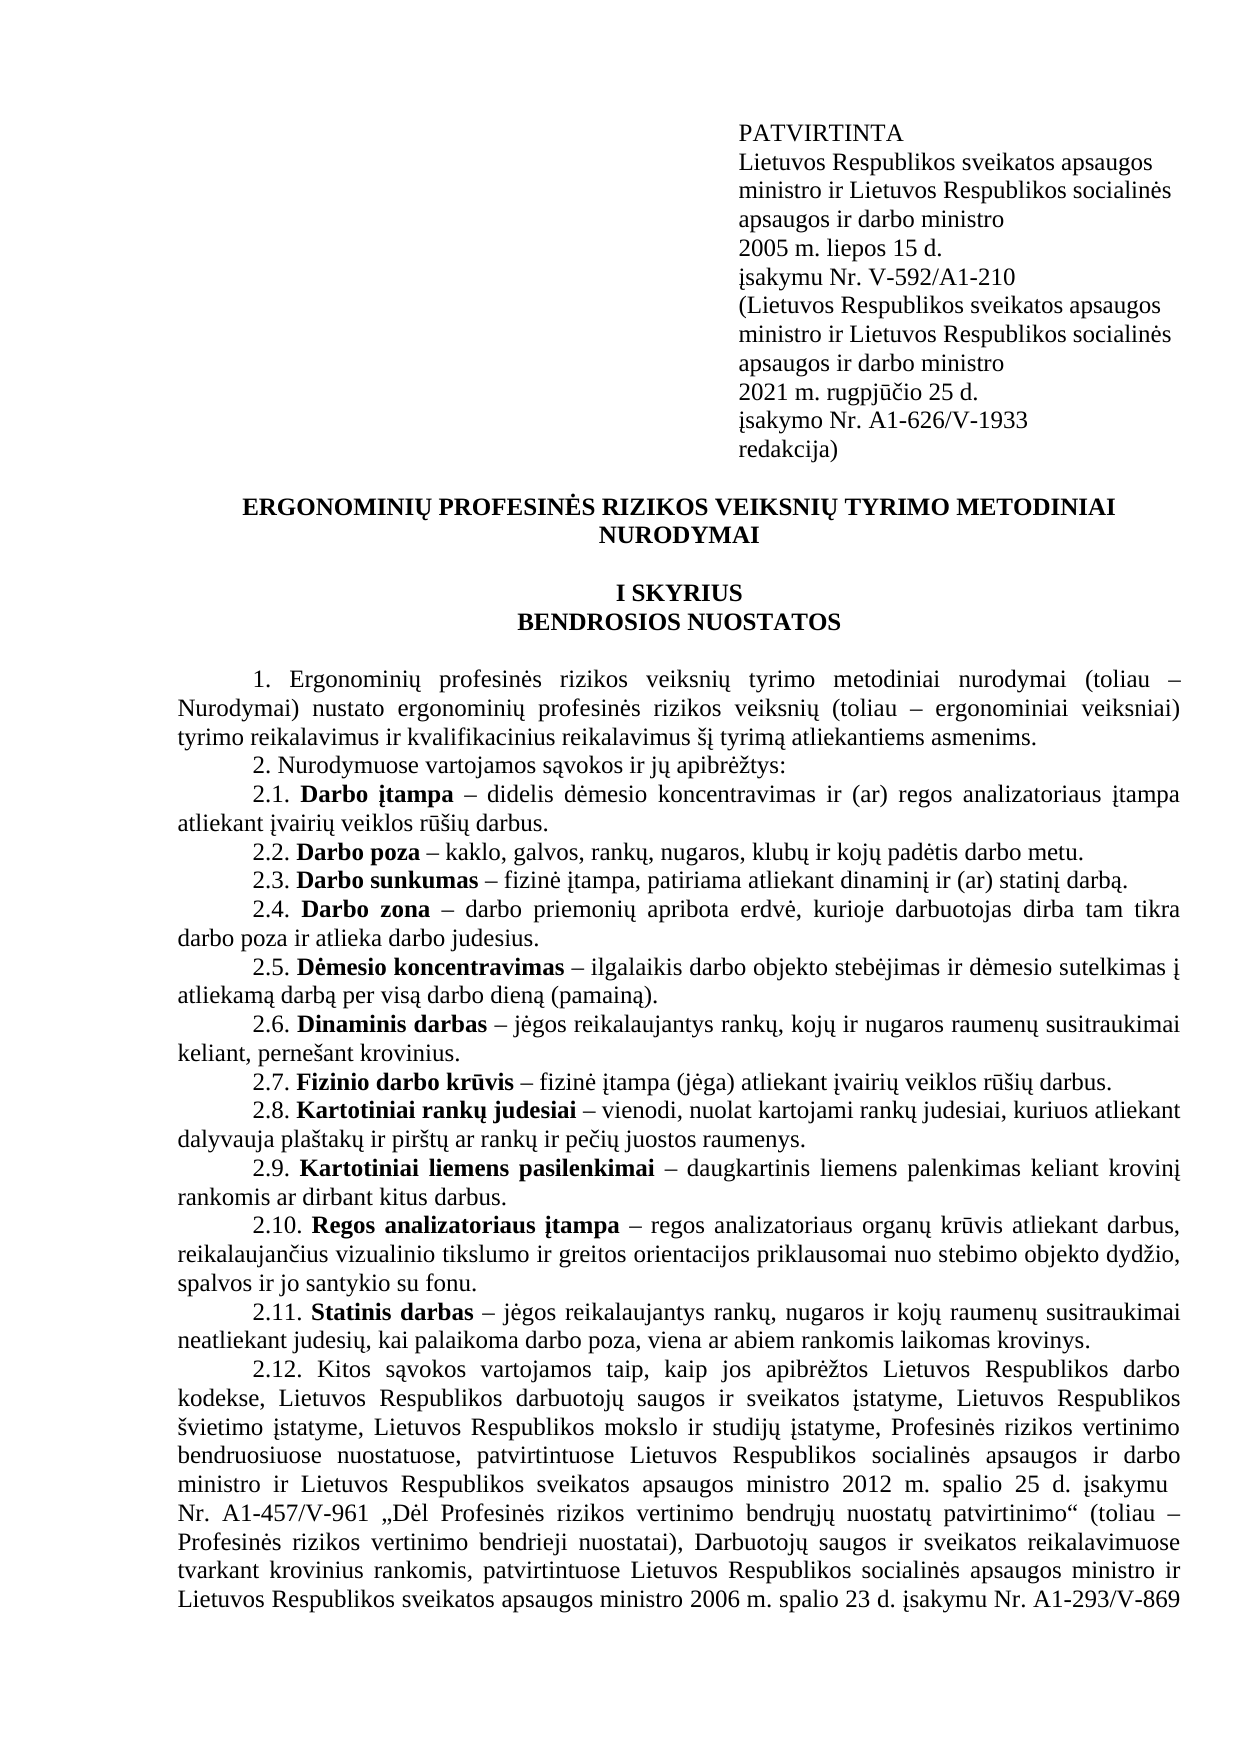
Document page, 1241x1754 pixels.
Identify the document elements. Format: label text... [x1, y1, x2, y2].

text 2.12. Kitos sąvokos vartojamos taip, kaip jos apibrėžtos Lietuvos Respublikos darbo kodekse, Lietuvos Respublikos darbuotojų saugos ir sveikatos įstatyme, Lietuvos Respublikos švietimo įstatyme, Lietuvos Respublikos mokslo ir studijų įstatyme, Profesinės rizikos vertinimo bendruosiuose nuostatuose, patvirtintuose Lietuvos Respublikos socialinės apsaugos ir darbo ministro ir Lietuvos Respublikos sveikatos apsaugos ministro 2012 m. spalio 25 d. įsakymu Nr. A1-457/V-961 „Dėl Profesinės rizikos vertinimo bendrųjų nuostatų patvirtinimo“ (toliau – Profesinės rizikos vertinimo bendrieji nuostatai), Darbuotojų saugos ir sveikatos reikalavimuose tvarkant krovinius rankomis, patvirtintuose Lietuvos Respublikos socialinės apsaugos ministro ir Lietuvos Respublikos sveikatos apsaugos ministro 2006 m. spalio 23 d. įsakymu Nr. A1-293/V-869 [177, 1354, 1181, 1613]
text ministro ir Lietuvos Respublikos socialinės apsaugos ir darbo ministro [738, 176, 1181, 233]
text I SKYRIUS [177, 578, 1181, 607]
text redakcija) [738, 434, 1181, 463]
text 2.7. Fizinio darbo krūvis – fizinė įtampa (jėga) atliekant įvairių veiklos rūšių darbus. [177, 1067, 1181, 1096]
text 2.9. Kartotiniai liemens pasilenkimai – daugkartinis liemens palenkimas keliant krovinį rankomis ar dirbant kitus darbus. [177, 1153, 1181, 1211]
text 2.1. Darbo įtampa – didelis dėmesio koncentravimas ir (ar) regos analizatoriaus įtampa atliekant įvairių veiklos rūšių darbus. [177, 779, 1181, 837]
text ministro ir Lietuvos Respublikos socialinės apsaugos ir darbo ministro [738, 319, 1181, 377]
text 1. Ergonominių profesinės rizikos veiksnių tyrimo metodiniai nurodymai (toliau – Nurodymai) nustato ergonominių profesinės rizikos veiksnių (toliau – ergonominiai veiksniai) tyrimo reikalavimus ir kvalifikacinius reikalavimus šį tyrimą atliekantiems asmenims. [177, 664, 1181, 751]
text 2.2. Darbo poza – kaklo, galvos, rankų, nugaros, klubų ir kojų padėtis darbo metu. [177, 837, 1181, 866]
text Patvirtinta [738, 118, 1181, 147]
text 2.5. Dėmesio koncentravimas – ilgalaikis darbo objekto stebėjimas ir dėmesio sutelkimas į atliekamą darbą per visą darbo dieną (pamainą). [177, 952, 1181, 1009]
text BENDROSIOS NUOSTATOS [177, 607, 1181, 636]
text 2.6. Dinaminis darbas – jėgos reikalaujantys rankų, kojų ir nugaros raumenų susitraukimai keliant, pernešant krovinius. [177, 1009, 1181, 1067]
text ERGONOMINIŲ PROFESINĖS RIZIKOS VEIKSNIŲ TYrimo METODINIAI NURODYMAI [177, 492, 1181, 549]
text 2021 m. rugpjūčio 25 d. [738, 377, 1181, 406]
text 2.4. Darbo zona – darbo priemonių apribota erdvė, kurioje darbuotojas dirba tam tikra darbo poza ir atlieka darbo judesius. [177, 894, 1181, 952]
text Lietuvos Respublikos sveikatos apsaugos [738, 147, 1181, 176]
text 2.3. Darbo sunkumas – fizinė įtampa, patiriama atliekant dinaminį ir (ar) statinį darbą. [177, 866, 1181, 894]
text įsakymo Nr. A1-626/V-1933 [738, 406, 1181, 434]
text 2.11. Statinis darbas – jėgos reikalaujantys rankų, nugaros ir kojų raumenų susitraukimai neatliekant judesių, kai palaikoma darbo poza, viena ar abiem rankomis laikomas krovinys. [177, 1297, 1181, 1354]
text 2005 m. liepos 15 d. [738, 233, 1181, 262]
text 2. Nurodymuose vartojamos sąvokos ir jų apibrėžtys: [177, 751, 1181, 779]
text įsakymu Nr. V-592/A1-210 [738, 262, 1181, 291]
text (Lietuvos Respublikos sveikatos apsaugos [738, 291, 1181, 319]
text 2.10. Regos analizatoriaus įtampa – regos analizatoriaus organų krūvis atliekant darbus, reikalaujančius vizualinio tikslumo ir greitos orientacijos priklausomai nuo stebimo objekto dydžio, spalvos ir jo santykio su fonu. [177, 1211, 1181, 1297]
text 2.8. Kartotiniai rankų judesiai – vienodi, nuolat kartojami rankų judesiai, kuriuos atliekant dalyvauja plaštakų ir pirštų ar rankų ir pečių juostos raumenys. [177, 1096, 1181, 1153]
